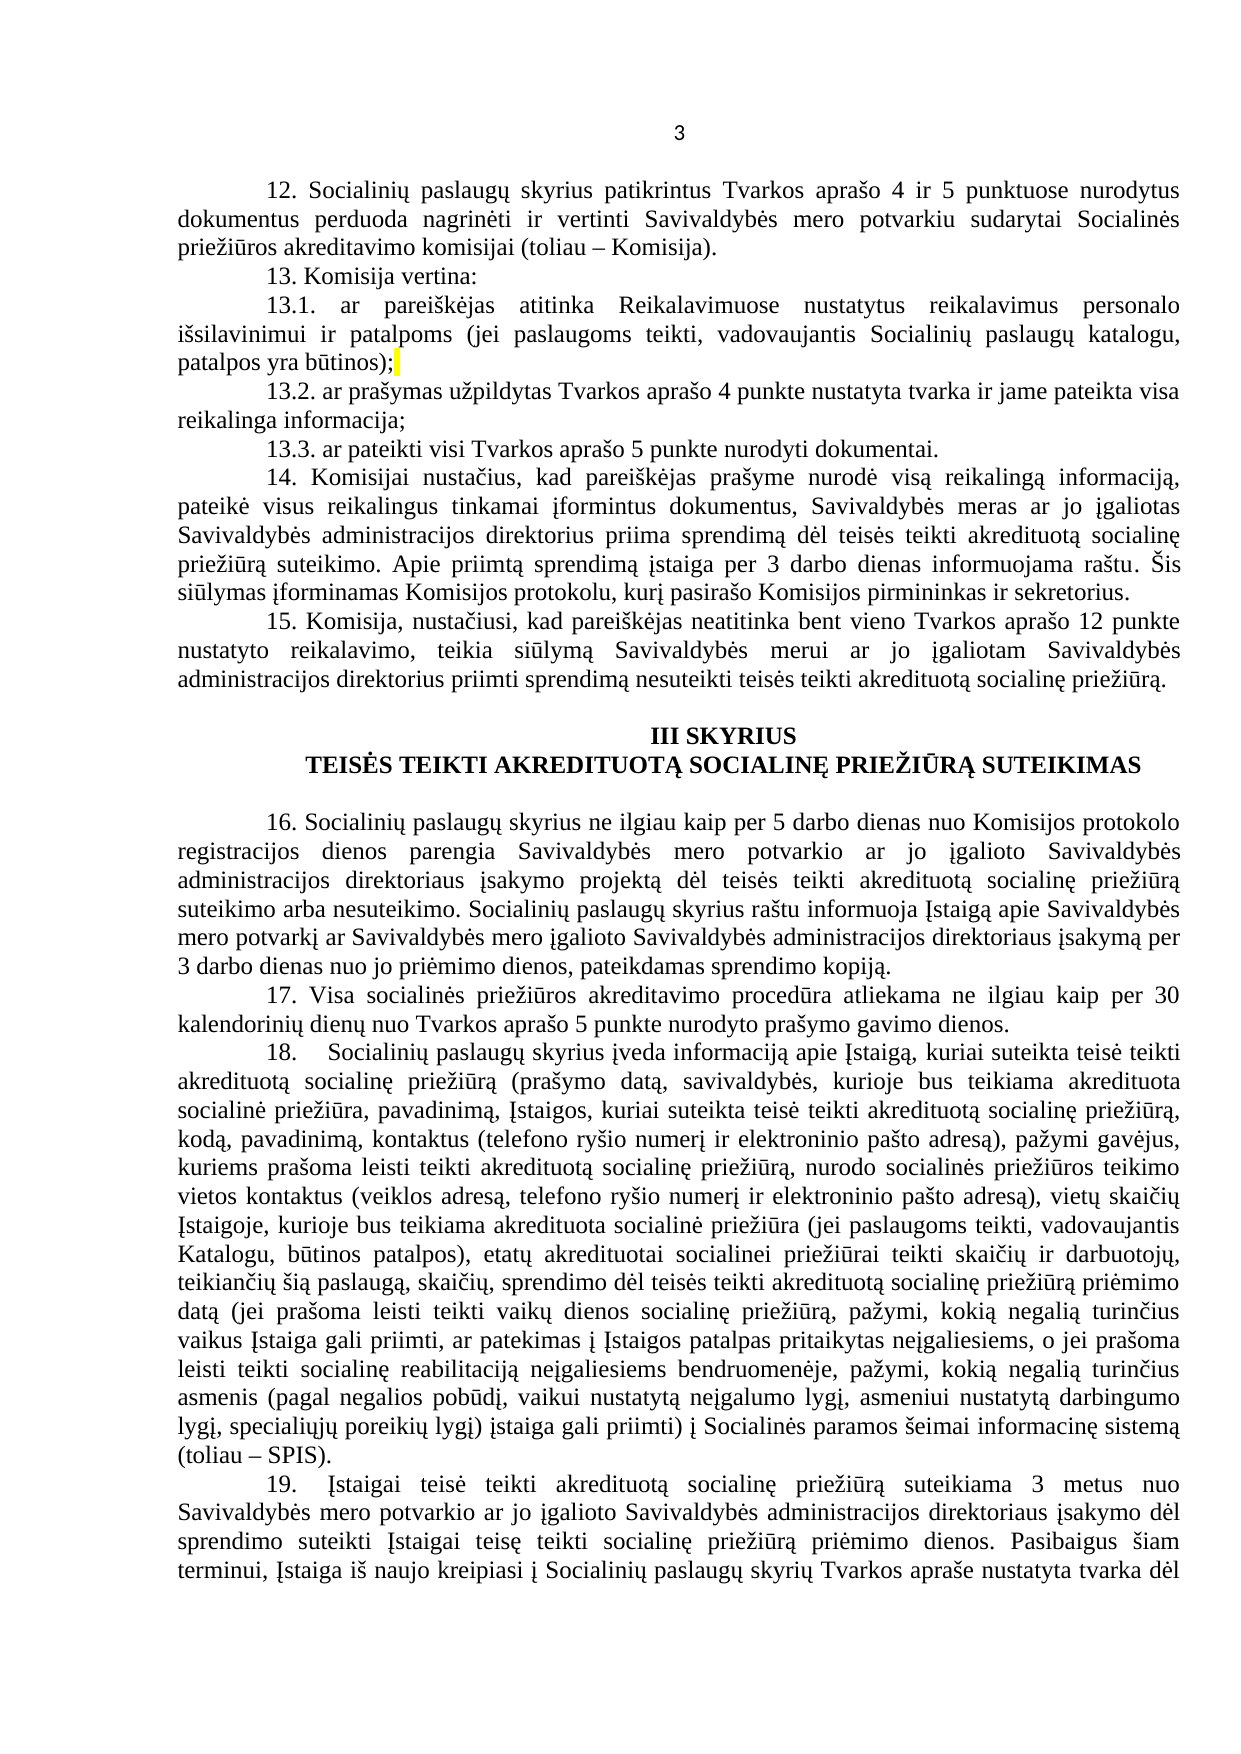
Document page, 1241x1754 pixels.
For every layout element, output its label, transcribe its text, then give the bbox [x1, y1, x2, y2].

text 16. Socialinių paslaugų skyrius ne ilgiau kaip per 5 darbo dienas nuo Komisijos protokolo registracijos dienos parengia Savivaldybės mero potvarkio ar jo įgalioto Savivaldybės administracijos direktoriaus įsakymo projektą dėl teisės teikti akredituotą socialinę priežiūrą suteikimo arba nesuteikimo. Socialinių paslaugų skyrius raštu informuoja Įstaigą apie Savivaldybės mero potvarkį ar Savivaldybės mero įgalioto Savivaldybės administracijos direktoriaus įsakymą per 3 darbo dienas nuo jo priėmimo dienos, pateikdamas sprendimo kopiją. [177, 807, 1181, 980]
text TEISĖS TEIKTI AKREDITUOTĄ SOCIALINĘ PRIEŽIŪRĄ SUTEIKIMAS [177, 750, 1181, 779]
text 13.3. ar pateikti visi Tvarkos aprašo 5 punkte nurodyti dokumentai. [177, 434, 1181, 462]
text 19. Įstaigai teisė teikti akredituotą socialinę priežiūrą suteikiama 3 metus nuo Savivaldybės mero potvarkio ar jo įgalioto Savivaldybės administracijos direktoriaus įsakymo dėl sprendimo suteikti Įstaigai teisę teikti socialinę priežiūrą priėmimo dienos. Pasibaigus šiam terminui, Įstaiga iš naujo kreipiasi į Socialinių paslaugų skyrių Tvarkos apraše nustatyta tvarka dėl [177, 1469, 1181, 1584]
text 12. Socialinių paslaugų skyrius patikrintus Tvarkos aprašo 4 ir 5 punktuose nurodytus dokumentus perduoda nagrinėti ir vertinti Savivaldybės mero potvarkiu sudarytai Socialinės priežiūros akreditavimo komisijai (toliau – Komisija). [177, 175, 1181, 261]
text 13.1. ar pareiškėjas atitinka Reikalavimuose nustatytus reikalavimus personalo išsilavinimui ir patalpoms (jei paslaugoms teikti, vadovaujantis Socialinių paslaugų katalogu, patalpos yra būtinos); [177, 290, 1181, 376]
text 15. Komisija, nustačiusi, kad pareiškėjas neatitinka bent vieno Tvarkos aprašo 12 punkte nustatyto reikalavimo, teikia siūlymą Savivaldybės merui ar jo įgaliotam Savivaldybės administracijos direktorius priimti sprendimą nesuteikti teisės teikti akredituotą socialinę priežiūrą. [177, 606, 1181, 692]
text 18. Socialinių paslaugų skyrius įveda informaciją apie Įstaigą, kuriai suteikta teisė teikti akredituotą socialinę priežiūrą (prašymo datą, savivaldybės, kurioje bus teikiama akredituota socialinė priežiūra, pavadinimą, Įstaigos, kuriai suteikta teisė teikti akredituotą socialinę priežiūrą, kodą, pavadinimą, kontaktus (telefono ryšio numerį ir elektroninio pašto adresą), pažymi gavėjus, kuriems prašoma leisti teikti akredituotą socialinę priežiūrą, nurodo socialinės priežiūros teikimo vietos kontaktus (veiklos adresą, telefono ryšio numerį ir elektroninio pašto adresą), vietų skaičių Įstaigoje, kurioje bus teikiama akredituota socialinė priežiūra (jei paslaugoms teikti, vadovaujantis Katalogu, būtinos patalpos), etatų akredituotai socialinei priežiūrai teikti skaičių ir darbuotojų, teikiančių šią paslaugą, skaičių, sprendimo dėl teisės teikti akredituotą socialinę priežiūrą priėmimo datą (jei prašoma leisti teikti vaikų dienos socialinę priežiūrą, pažymi, kokią negalią turinčius vaikus Įstaiga gali priimti, ar patekimas į Įstaigos patalpas pritaikytas neįgaliesiems, o jei prašoma leisti teikti socialinę reabilitaciją neįgaliesiems bendruomenėje, pažymi, kokią negalią turinčius asmenis (pagal negalios pobūdį, vaikui nustatytą neįgalumo lygį, asmeniui nustatytą darbingumo lygį, specialiųjų poreikių lygį) įstaiga gali priimti) į Socialinės paramos šeimai informacinę sistemą (toliau – SPIS). [177, 1037, 1181, 1469]
text 13.2. ar prašymas užpildytas Tvarkos aprašo 4 punkte nustatyta tvarka ir jame pateikta visa reikalinga informacija; [177, 376, 1181, 434]
text III SKYRIUS [177, 721, 1181, 750]
text 13. Komisija vertina: [177, 261, 1181, 290]
text 17. Visa socialinės priežiūros akreditavimo procedūra atliekama ne ilgiau kaip per 30 kalendorinių dienų nuo Tvarkos aprašo 5 punkte nurodyto prašymo gavimo dienos. [177, 980, 1181, 1037]
text 14. Komisijai nustačius, kad pareiškėjas prašyme nurodė visą reikalingą informaciją, pateikė visus reikalingus tinkamai įformintus dokumentus, Savivaldybės meras ar jo įgaliotas Savivaldybės administracijos direktorius priima sprendimą dėl teisės teikti akredituotą socialinę priežiūrą suteikimo. Apie priimtą sprendimą įstaiga per 3 darbo dienas informuojama raštu. Šis siūlymas įforminamas Komisijos protokolu, kurį pasirašo Komisijos pirmininkas ir sekretorius. [177, 462, 1181, 606]
